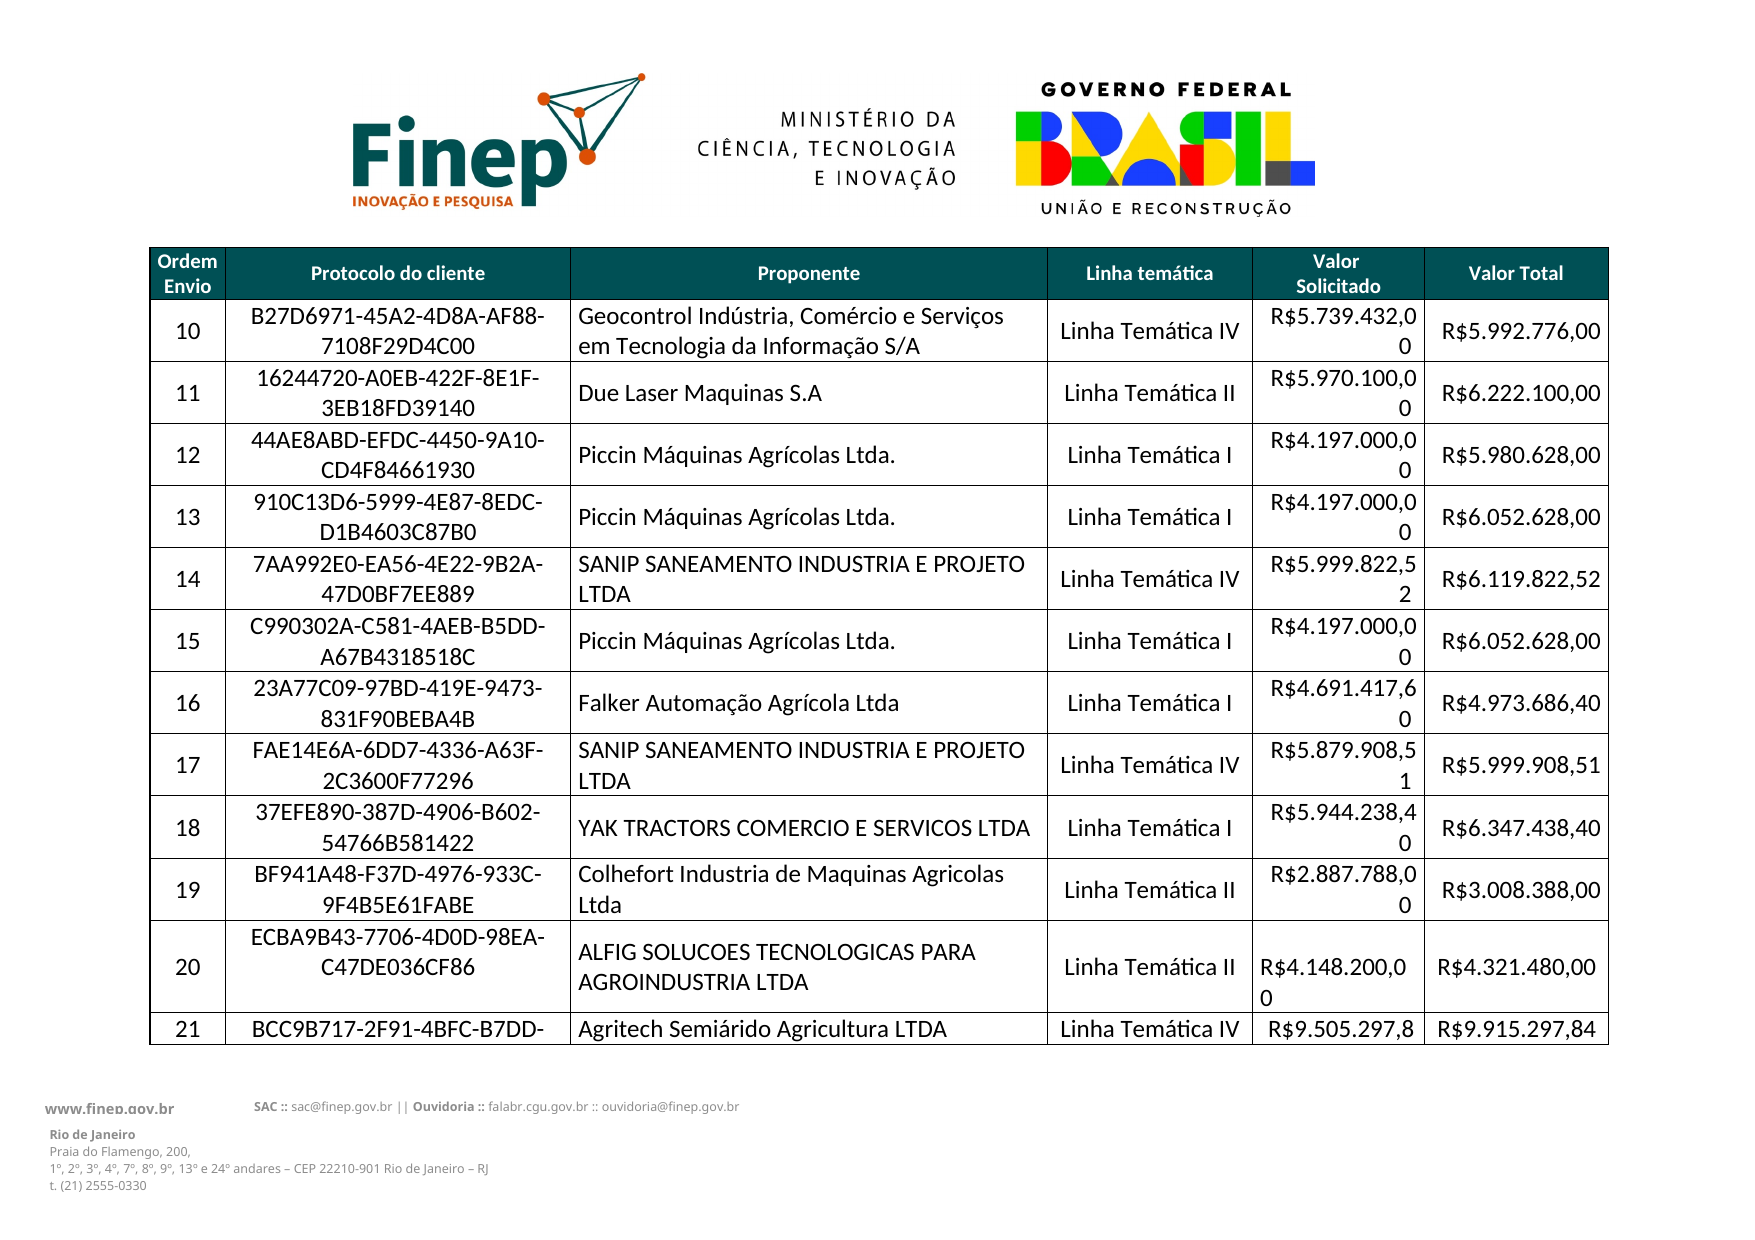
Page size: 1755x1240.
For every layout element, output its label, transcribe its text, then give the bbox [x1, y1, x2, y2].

table_cell R$6.347.438,40 [1425, 796, 1608, 857]
table_cell 14 [151, 548, 225, 609]
table_cell R$3.008.388,00 [1425, 859, 1608, 919]
table_cell 910C13D6-5999-4E87-8EDC-D1B4603C87B0 [226, 486, 570, 547]
table_cell Piccin Máquinas Agrícolas Ltda. [571, 424, 1047, 485]
table_cell 12 [151, 424, 225, 485]
table_cell R$4.321.480,00 [1425, 921, 1608, 1012]
table_cell Colhefort Industria de Maquinas Agricolas Ltda [571, 859, 1047, 919]
table_cell R$5.999.908,51 [1425, 734, 1608, 795]
table_header Proponente [571, 248, 1047, 299]
table_cell BCC9B717-2F91-4BFC-B7DD- [226, 1013, 570, 1044]
table_cell ECBA9B43-7706-4D0D-98EA-C47DE036CF86 [226, 921, 570, 1012]
table_cell 19 [151, 859, 225, 919]
table_header Protocolo do cliente [226, 248, 570, 299]
table_cell 44AE8ABD-EFDC-4450-9A10-CD4F84661930 [226, 424, 570, 485]
table_cell Linha Temática IV [1048, 548, 1252, 609]
table_cell R$4.148.200,00 [1253, 921, 1424, 1012]
table_cell 7AA992E0-EA56-4E22-9B2A-47D0BF7EE889 [226, 548, 570, 609]
table_cell R$5.739.432,00 [1253, 300, 1424, 361]
table_cell Linha Temática II [1048, 921, 1252, 1012]
table_cell R$6.222.100,00 [1425, 362, 1608, 423]
table_cell R$4.973.686,40 [1425, 672, 1608, 733]
table_cell 23A77C09-97BD-419E-9473-831F90BEBA4B [226, 672, 570, 733]
table_cell R$6.052.628,00 [1425, 486, 1608, 547]
table_cell Piccin Máquinas Agrícolas Ltda. [571, 610, 1047, 671]
table_cell ALFIG SOLUCOES TECNOLOGICAS PARA AGROINDUSTRIA LTDA [571, 921, 1047, 1012]
table_cell Due Laser Maquinas S.A [571, 362, 1047, 423]
table_cell R$5.970.100,00 [1253, 362, 1424, 423]
table_cell 10 [151, 300, 225, 361]
table_cell R$9.915.297,84 [1425, 1013, 1608, 1044]
table_cell Linha Temática I [1048, 672, 1252, 733]
table_header Valor Total [1425, 248, 1608, 299]
table_cell 18 [151, 796, 225, 857]
table_cell 37EFE890-387D-4906-B602-54766B581422 [226, 796, 570, 857]
table_cell R$9.505.297,8 [1253, 1013, 1424, 1044]
table_cell Linha Temática I [1048, 610, 1252, 671]
table_cell R$5.999.822,52 [1253, 548, 1424, 609]
table_cell BF941A48-F37D-4976-933C-9F4B5E61FABE [226, 859, 570, 919]
table_cell R$5.980.628,00 [1425, 424, 1608, 485]
table_cell Agritech Semiárido Agricultura LTDA [571, 1013, 1047, 1044]
table_cell SANIP SANEAMENTO INDUSTRIA E PROJETO LTDA [571, 734, 1047, 795]
table_cell 13 [151, 486, 225, 547]
table_cell Linha Temática I [1048, 486, 1252, 547]
table_cell SANIP SANEAMENTO INDUSTRIA E PROJETO LTDA [571, 548, 1047, 609]
table_cell Linha Temática II [1048, 859, 1252, 919]
table_cell Piccin Máquinas Agrícolas Ltda. [571, 486, 1047, 547]
table_cell Linha Temática I [1048, 424, 1252, 485]
table_cell Linha Temática I [1048, 796, 1252, 857]
table_header Valor Solicitado [1253, 248, 1424, 299]
table_cell Linha Temática IV [1048, 1013, 1252, 1044]
table_cell 17 [151, 734, 225, 795]
table_cell B27D6971-45A2-4D8A-AF88-7108F29D4C00 [226, 300, 570, 361]
table_cell YAK TRACTORS COMERCIO E SERVICOS LTDA [571, 796, 1047, 857]
table_cell R$4.197.000,00 [1253, 486, 1424, 547]
table_cell 15 [151, 610, 225, 671]
table_cell R$6.119.822,52 [1425, 548, 1608, 609]
table_cell R$2.887.788,00 [1253, 859, 1424, 919]
table_cell R$4.197.000,00 [1253, 424, 1424, 485]
table_cell R$4.691.417,60 [1253, 672, 1424, 733]
table_cell 16 [151, 672, 225, 733]
table_cell R$5.944.238,40 [1253, 796, 1424, 857]
table_cell C990302A-C581-4AEB-B5DD-A67B4318518C [226, 610, 570, 671]
table_cell R$5.879.908,51 [1253, 734, 1424, 795]
table_cell 11 [151, 362, 225, 423]
table_cell R$5.992.776,00 [1425, 300, 1608, 361]
table_cell R$6.052.628,00 [1425, 610, 1608, 671]
table_cell FAE14E6A-6DD7-4336-A63F-2C3600F77296 [226, 734, 570, 795]
table_cell 20 [151, 921, 225, 1012]
table_cell R$4.197.000,00 [1253, 610, 1424, 671]
table_header Linha temática [1048, 248, 1252, 299]
table_cell Linha Temática II [1048, 362, 1252, 423]
table_header Ordem Envio [151, 248, 225, 299]
table_cell Linha Temática IV [1048, 734, 1252, 795]
table_cell Linha Temática IV [1048, 300, 1252, 361]
table_cell 16244720-A0EB-422F-8E1F-3EB18FD39140 [226, 362, 570, 423]
table_cell 21 [151, 1013, 225, 1044]
table_cell Falker Automação Agrícola Ltda [571, 672, 1047, 733]
table_cell Geocontrol Indústria, Comércio e Serviços em Tecnologia da Informação S/A [571, 300, 1047, 361]
